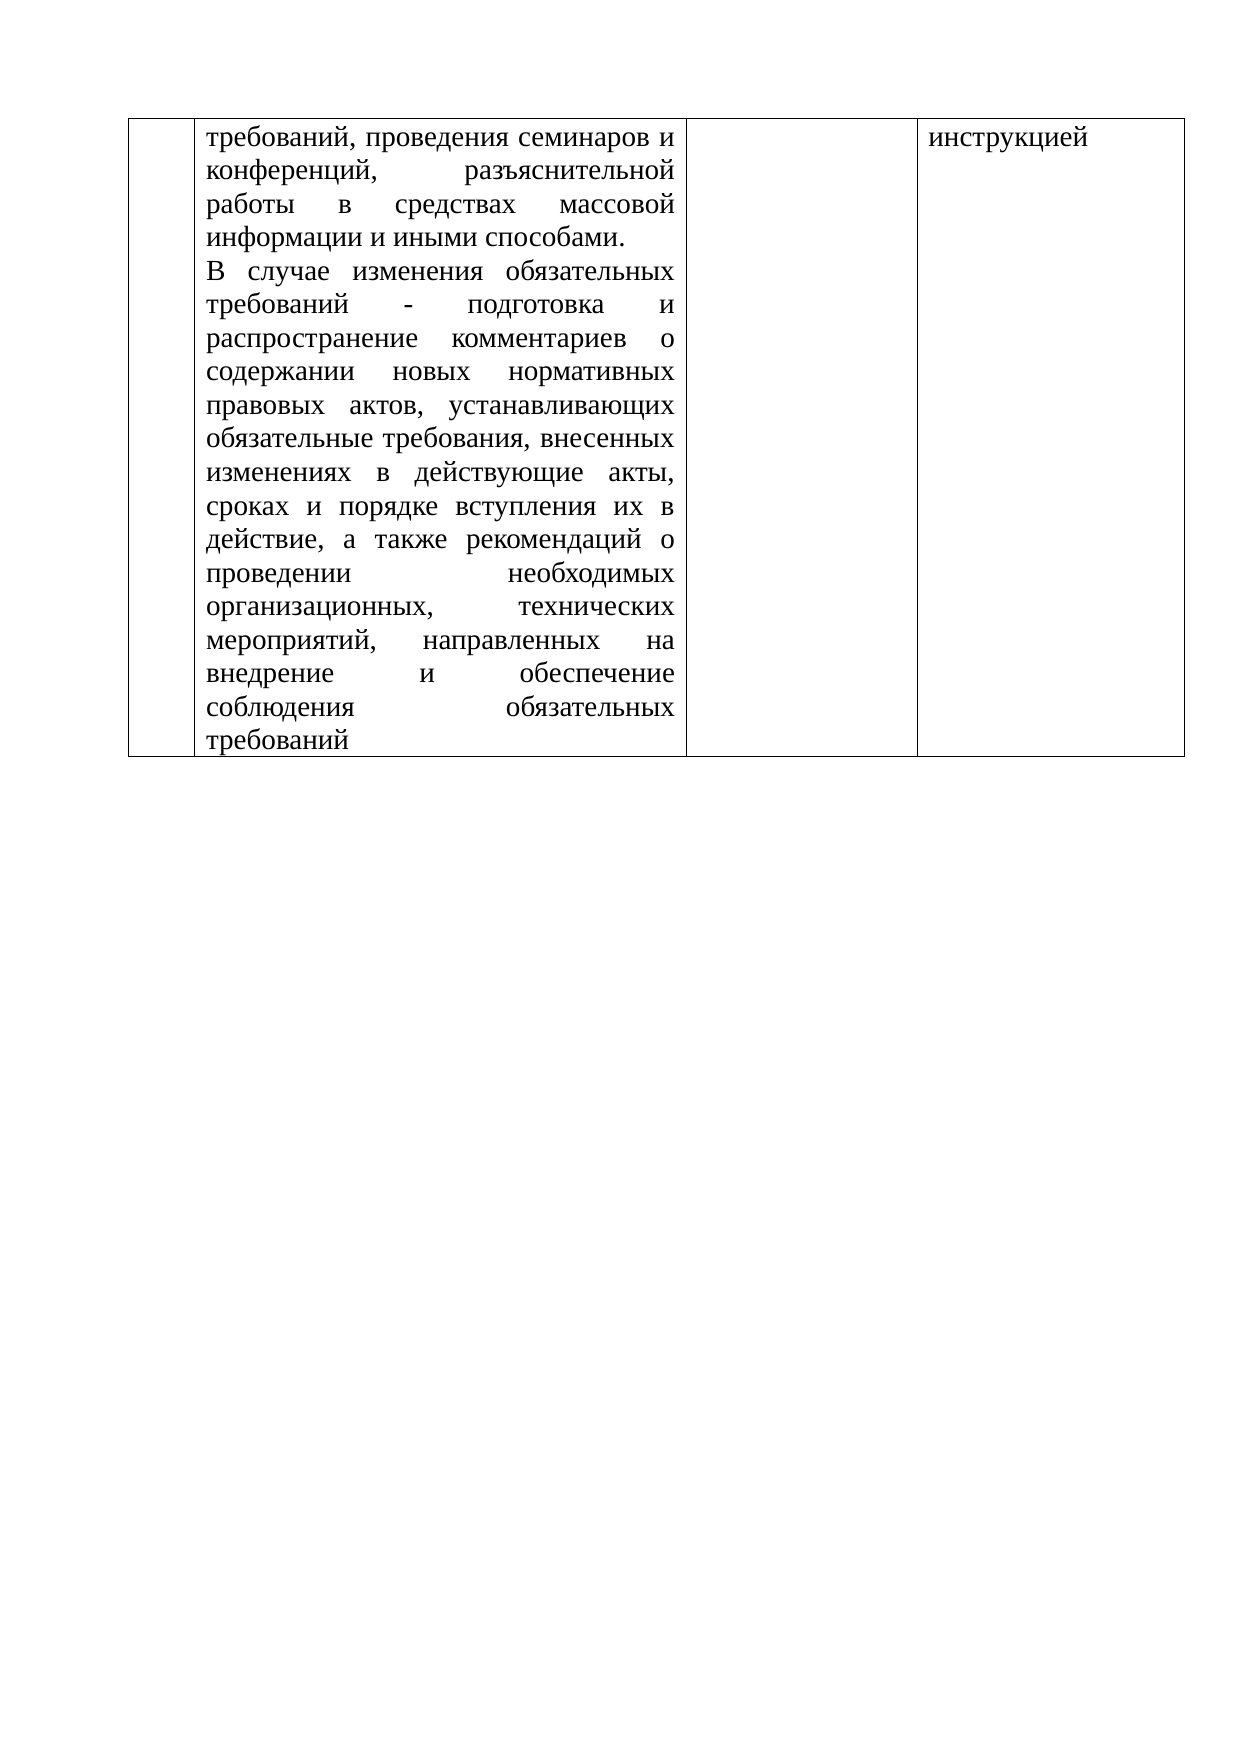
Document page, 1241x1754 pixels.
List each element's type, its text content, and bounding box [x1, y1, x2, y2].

table_cell [129, 119, 194, 756]
table_cell [687, 119, 917, 756]
table_cell требований, проведения семинаров и конференций, разъяснительной работы в средствах массовой информации и иными способами. В случае изменения обязательных требований - подготовка и распространение комментариев о содержании новых нормативных правовых актов, устанавливающих обязательные требования, внесенных изменениях в действующие акты, сроках и порядке вступления их в действие, а также рекомендаций о проведении необходимых организационных, технических мероприятий, направленных на внедрение и обеспечение соблюдения обязательных требований [195, 119, 686, 756]
table_cell инструкцией [918, 119, 1184, 756]
